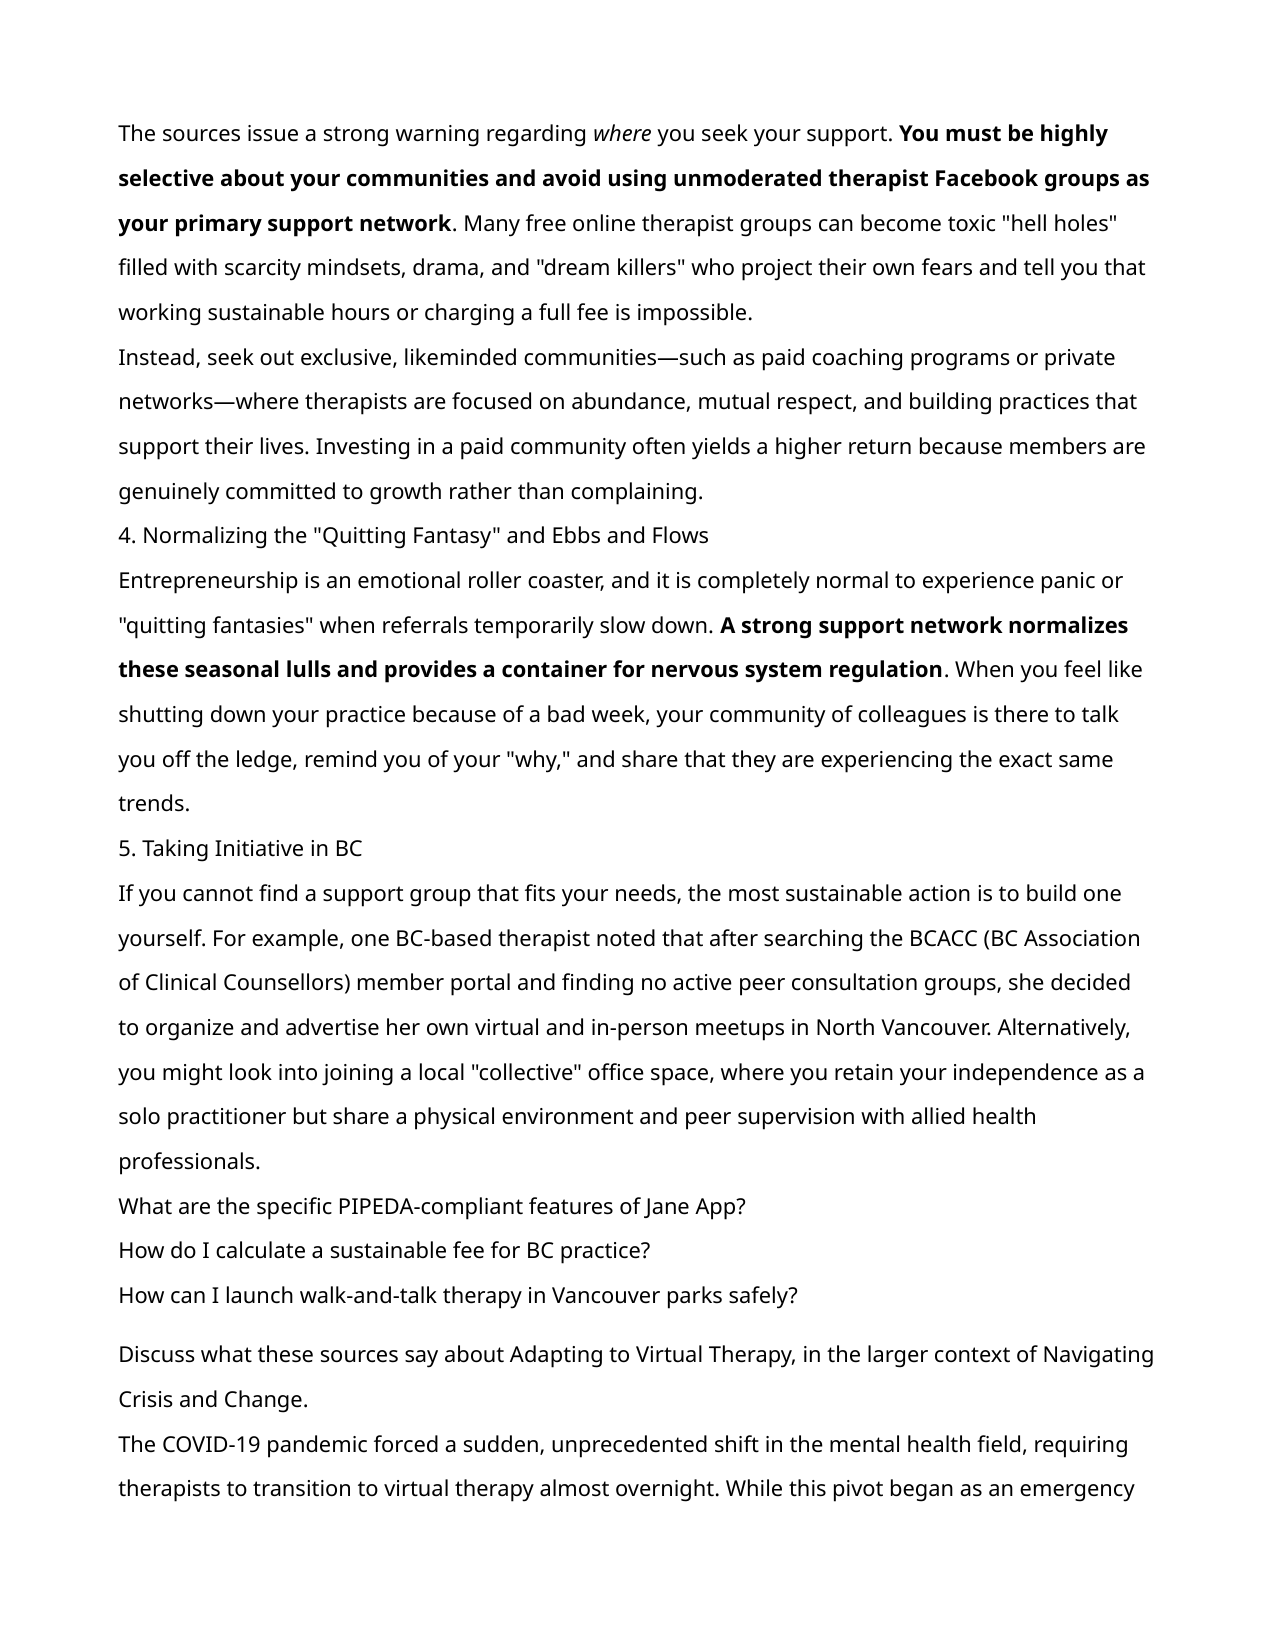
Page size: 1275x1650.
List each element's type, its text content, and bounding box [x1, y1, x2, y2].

text If you cannot find a support group that fits your needs, the most sustainable action is to build one yourself. For example, one BC-based therapist noted that after searching the BCACC (BC Association of Clinical Counsellors) member portal and finding no active peer consultation groups, she decided to organize and advertise her own virtual and in-person meetups in North Vancouver. Alternatively, you might look into joining a local "collective" office space, where you retain your independence as a solo practitioner but share a physical environment and peer supervision with allied health professionals. [118, 878, 1157, 1176]
text Discuss what these sources say about Adapting to Virtual Therapy, in the larger context of Navigating Crisis and Change. [118, 1339, 1157, 1414]
text 5. Taking Initiative in BC [118, 833, 1157, 863]
text How do I calculate a sustainable fee for BC practice? [118, 1235, 1157, 1265]
text The COVID-19 pandemic forced a sudden, unprecedented shift in the mental health field, requiring therapists to transition to virtual therapy almost overnight. While this pivot began as an emergency [118, 1429, 1157, 1503]
text The sources issue a strong warning regarding where you seek your support. You must be highly selective about your communities and avoid using unmoderated therapist Facebook groups as your primary support network. Many free online therapist groups can become toxic "hell holes" filled with scarcity mindsets, drama, and "dream killers" who project their own fears and tell you that working sustainable hours or charging a full fee is impossible. [118, 118, 1157, 327]
text What are the specific PIPEDA-compliant features of Jane App? [118, 1191, 1157, 1220]
text Instead, seek out exclusive, likeminded communities—such as paid coaching programs or private networks—where therapists are focused on abundance, mutual respect, and building practices that support their lives. Investing in a paid community often yields a higher return because members are genuinely committed to growth rather than complaining. [118, 342, 1157, 505]
text Entrepreneurship is an emotional roller coaster, and it is completely normal to experience panic or "quitting fantasies" when referrals temporarily slow down. A strong support network normalizes these seasonal lulls and provides a container for nervous system regulation. When you feel like shutting down your practice because of a bad week, your community of colleagues is there to talk you off the ledge, remind you of your "why," and share that they are experiencing the exact same trends. [118, 565, 1157, 818]
text 4. Normalizing the "Quitting Fantasy" and Ebbs and Flows [118, 520, 1157, 550]
text How can I launch walk-and-talk therapy in Vancouver parks safely? [118, 1280, 1157, 1310]
